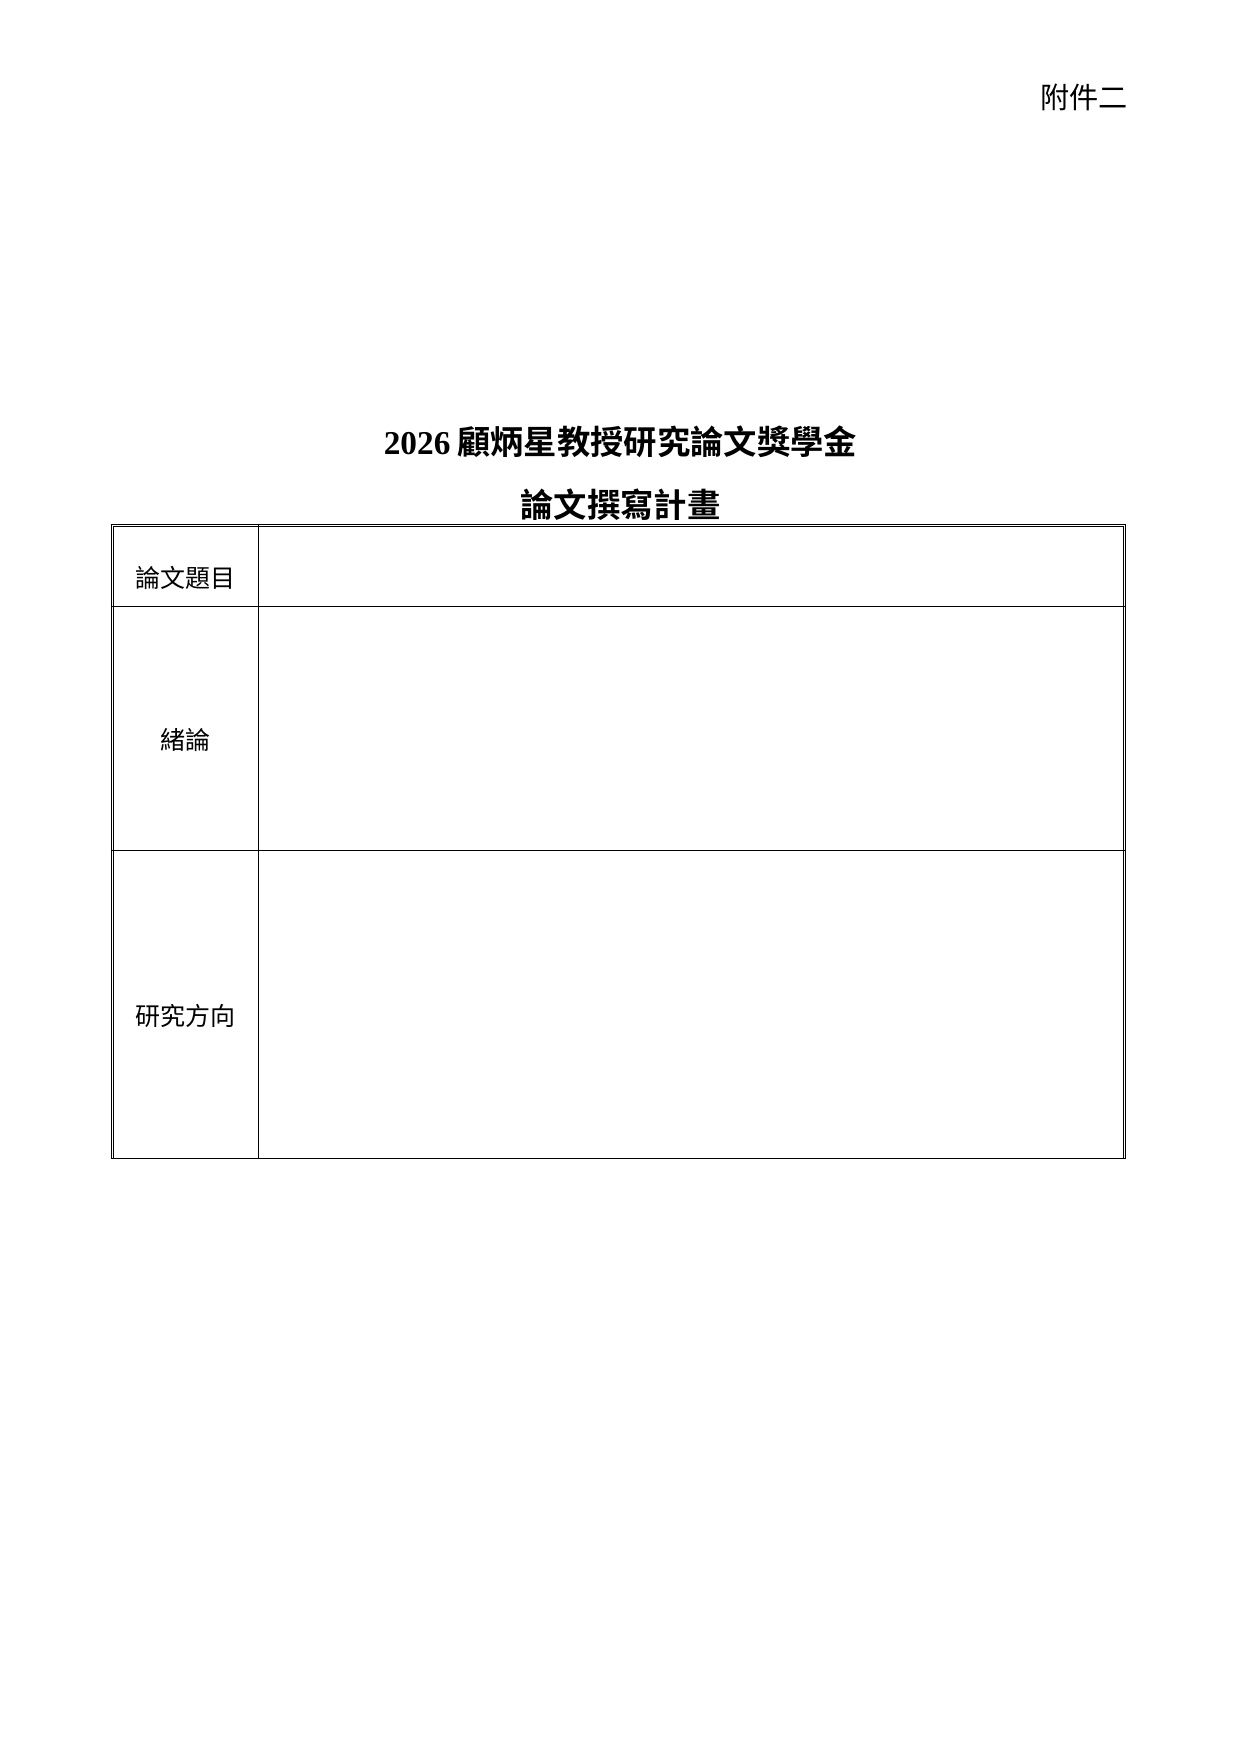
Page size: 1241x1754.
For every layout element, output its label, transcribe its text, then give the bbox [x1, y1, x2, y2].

table_cell 研究方向 [114, 851, 258, 1158]
table_header 論文題目 [114, 527, 258, 606]
table_cell 緒論 [114, 607, 258, 850]
text 2026顧炳星教授研究論文獎學金 [112, 398, 1128, 461]
table_header [259, 527, 1123, 606]
table_cell [259, 607, 1123, 850]
table_cell [259, 851, 1123, 1158]
text 論文撰寫計畫 [112, 461, 1128, 523]
